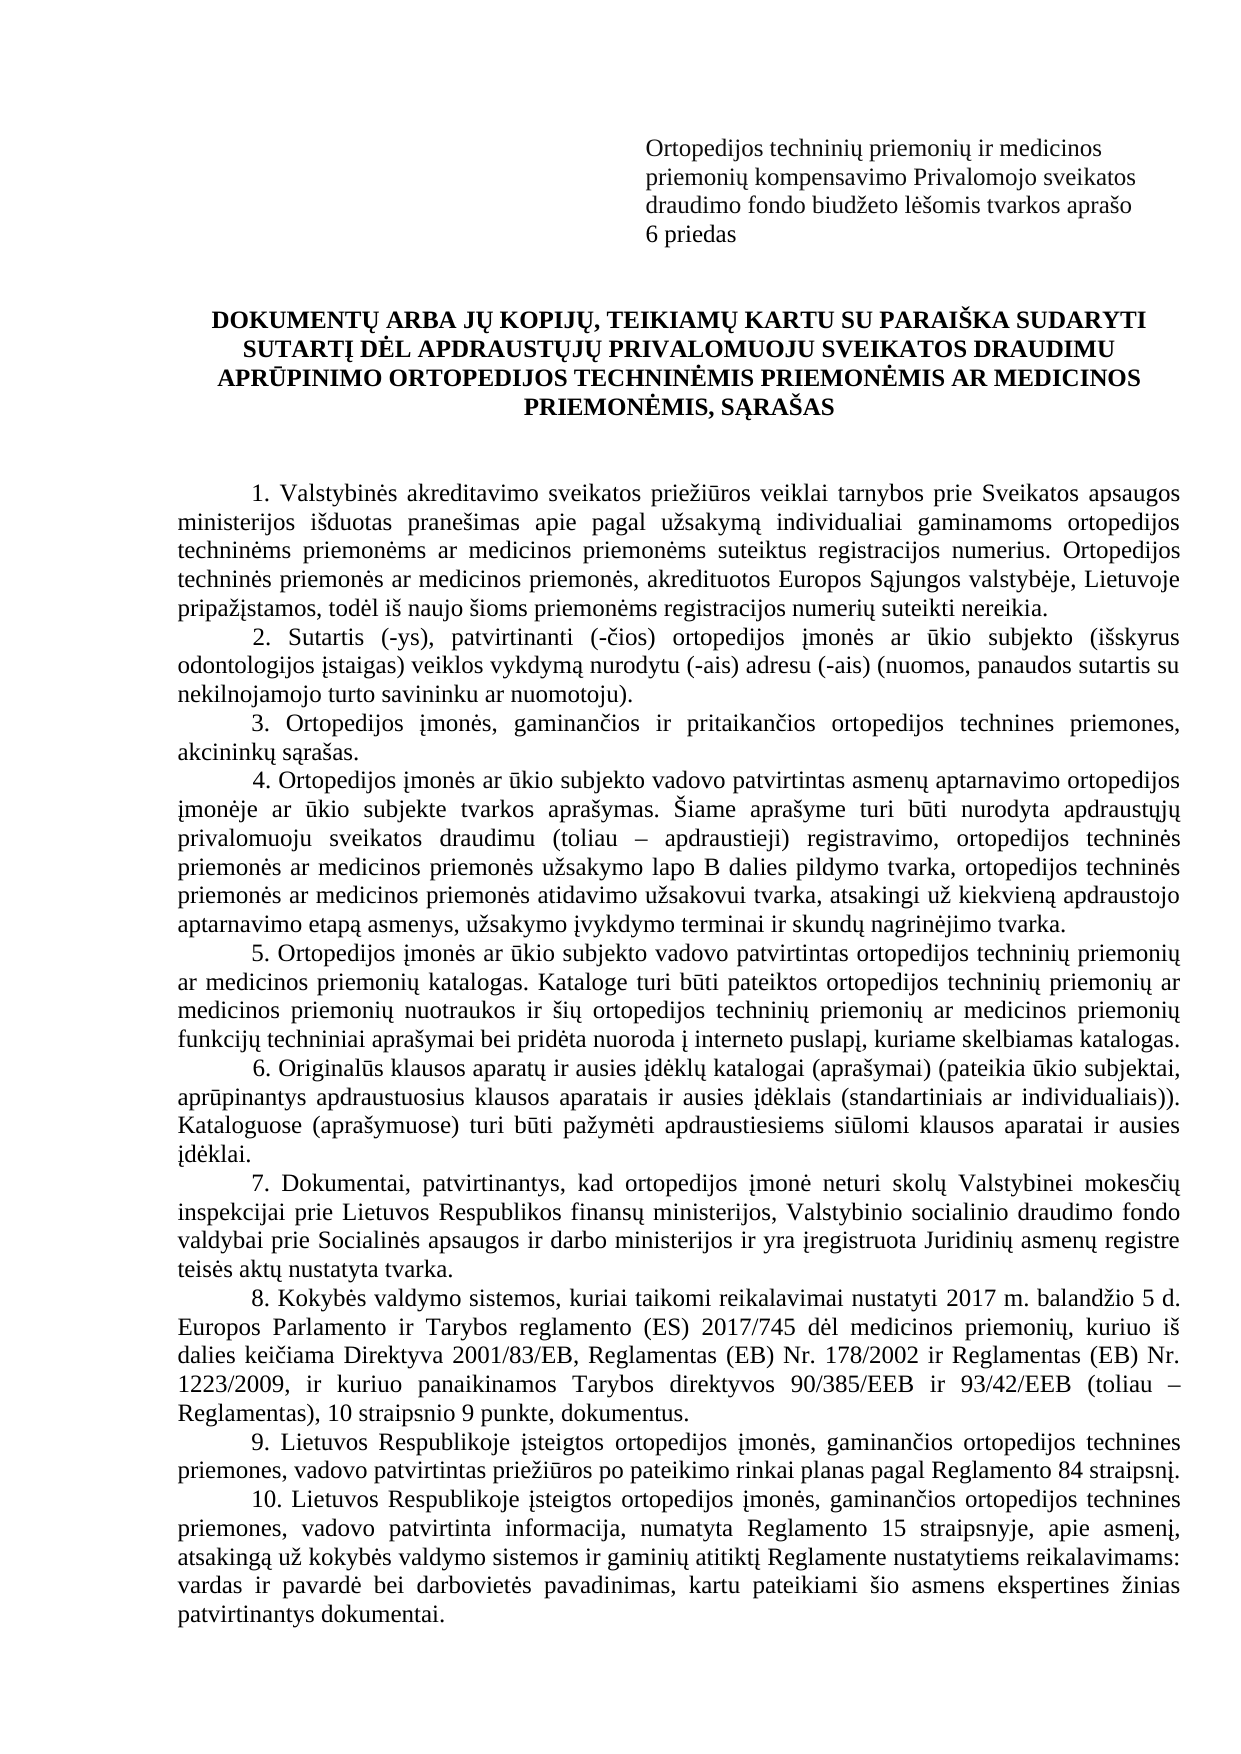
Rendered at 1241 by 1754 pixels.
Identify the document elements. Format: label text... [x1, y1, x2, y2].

text 5. Ortopedijos įmonės ar ūkio subjekto vadovo patvirtintas ortopedijos techninių priemonių ar medicinos priemonių katalogas. Kataloge turi būti pateiktos ortopedijos techninių priemonių ar medicinos priemonių nuotraukos ir šių ortopedijos techninių priemonių ar medicinos priemonių funkcijų techniniai aprašymai bei pridėta nuoroda į interneto puslapį, kuriame skelbiamas katalogas. [177, 938, 1181, 1053]
text 6 priedas [510, 219, 1181, 248]
text draudimo fondo biudžeto lėšomis tvarkos aprašo [645, 190, 1181, 219]
text 3. Ortopedijos įmonės, gaminančios ir pritaikančios ortopedijos technines priemones, akcininkų sąrašas. [177, 708, 1181, 765]
text 6. Originalūs klausos aparatų ir ausies įdėklų katalogai (aprašymai) (pateikia ūkio subjektai, aprūpinantys apdraustuosius klausos aparatais ir ausies įdėklais (standartiniais ar individualiais)). Kataloguose (aprašymuose) turi būti pažymėti apdraustiesiems siūlomi klausos aparatai ir ausies įdėklai. [177, 1053, 1181, 1168]
text 9. Lietuvos Respublikoje įsteigtos ortopedijos įmonės, gaminančios ortopedijos technines priemones, vadovo patvirtintas priežiūros po pateikimo rinkai planas pagal Reglamento 84 straipsnį. [177, 1427, 1181, 1484]
text 7. Dokumentai, patvirtinantys, kad ortopedijos įmonė neturi skolų Valstybinei mokesčių inspekcijai prie Lietuvos Respublikos finansų ministerijos, Valstybinio socialinio draudimo fondo valdybai prie Socialinės apsaugos ir darbo ministerijos ir yra įregistruota Juridinių asmenų registre teisės aktų nustatyta tvarka. [177, 1168, 1181, 1283]
text 1. Valstybinės akreditavimo sveikatos priežiūros veiklai tarnybos prie Sveikatos apsaugos ministerijos išduotas pranešimas apie pagal užsakymą individualiai gaminamoms ortopedijos techninėms priemonėms ar medicinos priemonėms suteiktus registracijos numerius. Ortopedijos techninės priemonės ar medicinos priemonės, akredituotos Europos Sąjungos valstybėje, Lietuvoje pripažįstamos, todėl iš naujo šioms priemonėms registracijos numerių suteikti nereikia. [177, 478, 1181, 622]
text DOKUMENTŲ ARBA JŲ KOPIJŲ, TEIKIAMŲ KARTU SU PARAIŠKA SUDARYTI SUTARTĮ DĖL APDRAUSTŲJŲ PRIVALOMUOJU SVEIKATOS DRAUDIMU APRŪPINIMO ORTOPEDIJOS TECHNINĖMIS PRIEMONĖMIS AR MEDICINOS PRIEMONĖMIS, SĄRAŠAS [177, 305, 1181, 420]
text 8. Kokybės valdymo sistemos, kuriai taikomi reikalavimai nustatyti 2017 m. balandžio 5 d. Europos Parlamento ir Tarybos reglamento (ES) 2017/745 dėl medicinos priemonių, kuriuo iš dalies keičiama Direktyva 2001/83/EB, Reglamentas (EB) Nr. 178/2002 ir Reglamentas (EB) Nr. 1223/2009, ir kuriuo panaikinamos Tarybos direktyvos 90/385/EEB ir 93/42/EEB (toliau – Reglamentas), 10 straipsnio 9 punkte, dokumentus. [177, 1283, 1181, 1427]
text 2. Sutartis (-ys), patvirtinanti (-čios) ortopedijos įmonės ar ūkio subjekto (išskyrus odontologijos įstaigas) veiklos vykdymą nurodytu (-ais) adresu (-ais) (nuomos, panaudos sutartis su nekilnojamojo turto savininku ar nuomotoju). [177, 622, 1181, 708]
text priemonių kompensavimo Privalomojo sveikatos [645, 162, 1181, 190]
text Ortopedijos techninių priemonių ir medicinos [645, 133, 1181, 162]
text 10. Lietuvos Respublikoje įsteigtos ortopedijos įmonės, gaminančios ortopedijos technines priemones, vadovo patvirtinta informacija, numatyta Reglamento 15 straipsnyje, apie asmenį, atsakingą už kokybės valdymo sistemos ir gaminių atitiktį Reglamente nustatytiems reikalavimams: vardas ir pavardė bei darbovietės pavadinimas, kartu pateikiami šio asmens ekspertines žinias patvirtinantys dokumentai. [177, 1484, 1181, 1628]
text 4. Ortopedijos įmonės ar ūkio subjekto vadovo patvirtintas asmenų aptarnavimo ortopedijos įmonėje ar ūkio subjekte tvarkos aprašymas. Šiame aprašyme turi būti nurodyta apdraustųjų privalomuoju sveikatos draudimu (toliau – apdraustieji) registravimo, ortopedijos techninės priemonės ar medicinos priemonės užsakymo lapo B dalies pildymo tvarka, ortopedijos techninės priemonės ar medicinos priemonės atidavimo užsakovui tvarka, atsakingi už kiekvieną apdraustojo aptarnavimo etapą asmenys, užsakymo įvykdymo terminai ir skundų nagrinėjimo tvarka. [177, 765, 1181, 938]
